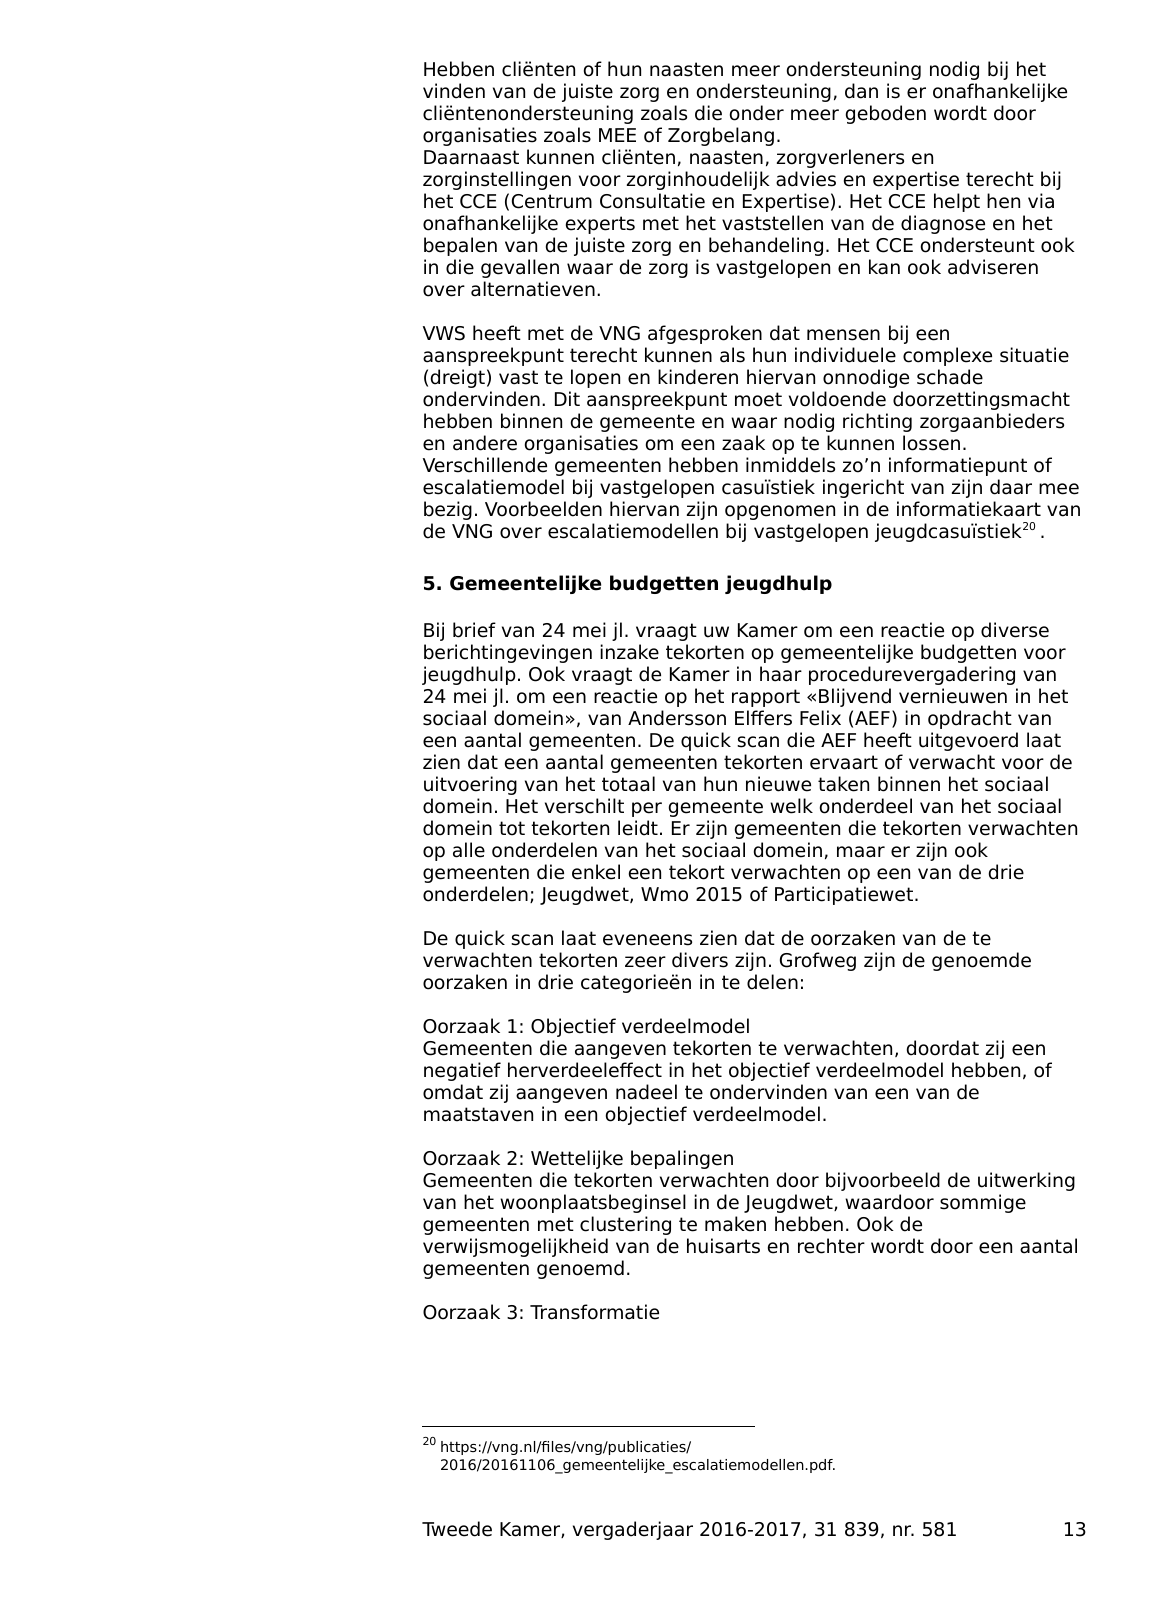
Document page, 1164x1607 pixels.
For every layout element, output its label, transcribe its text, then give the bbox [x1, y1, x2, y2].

text Bij brief van 24 mei jl. vraagt uw Kamer om een reactie op diverse berichtingevingen inzake tekorten op gemeentelijke budgetten voor jeugdhulp. Ook vraagt de Kamer in haar procedurevergadering van 24 mei jl. om een reactie op het rapport «Blijvend vernieuwen in het sociaal domein», van Andersson Elffers Felix (AEF) in opdracht van een aantal gemeenten. De quick scan die AEF heeft uitgevoerd laat zien dat een aantal gemeenten tekorten ervaart of verwacht voor de uitvoering van het totaal van hun nieuwe taken binnen het sociaal domein. Het verschilt per gemeente welk onderdeel van het sociaal domein tot tekorten leidt. Er zijn gemeenten die tekorten verwachten op alle onderdelen van het sociaal domein, maar er zijn ook gemeenten die enkel een tekort verwachten op een van de drie onderdelen; Jeugdwet, Wmo 2015 of Participatiewet. [422, 620, 1087, 906]
text Oorzaak 2: Wettelijke bepalingen [422, 1148, 1087, 1170]
text Hebben cliënten of hun naasten meer ondersteuning nodig bij het vinden van de juiste zorg en ondersteuning, dan is er onafhankelijke cliëntenondersteuning zoals die onder meer geboden wordt door organisaties zoals MEE of Zorgbelang. [422, 59, 1087, 147]
text VWS heeft met de VNG afgesproken dat mensen bij een aanspreekpunt terecht kunnen als hun individuele complexe situatie (dreigt) vast te lopen en kinderen hiervan onnodige schade ondervinden. Dit aanspreekpunt moet voldoende doorzettingsmacht hebben binnen de gemeente en waar nodig richting zorgaanbieders en andere organisaties om een zaak op te kunnen lossen. Verschillende gemeenten hebben inmiddels zo’n informatiepunt of escalatiemodel bij vastgelopen casuïstiek ingericht van zijn daar mee bezig. Voorbeelden hiervan zijn opgenomen in de informatiekaart van de VNG over escalatiemodellen bij vastgelopen jeugdcasuïstiek. [422, 323, 1087, 543]
text De quick scan laat eveneens zien dat de oorzaken van de te verwachten tekorten zeer divers zijn. Grofweg zijn de genoemde oorzaken in drie categorieën in te delen: [422, 928, 1087, 994]
text Oorzaak 1: Objectief verdeelmodel [422, 1016, 1087, 1038]
text Daarnaast kunnen cliënten, naasten, zorgverleners en zorginstellingen voor zorginhoudelijk advies en expertise terecht bij het CCE (Centrum Consultatie en Expertise). Het CCE helpt hen via onafhankelijke experts met het vaststellen van de diagnose en het bepalen van de juiste zorg en behandeling. Het CCE ondersteunt ook in die gevallen waar de zorg is vastgelopen en kan ook adviseren over alternatieven. [422, 147, 1087, 301]
text Gemeenten die tekorten verwachten door bijvoorbeeld de uitwerking van het woonplaatsbeginsel in de Jeugdwet, waardoor sommige gemeenten met clustering te maken hebben. Ook de verwijsmogelijkheid van de huisarts en rechter wordt door een aantal gemeenten genoemd. [422, 1170, 1087, 1280]
text https://vng.nl/files/vng/publicaties/2016/20161106_gemeentelijke_escalatiemodellen.pdf. [422, 1435, 1087, 1474]
text Gemeenten die aangeven tekorten te verwachten, doordat zij een negatief herverdeeleffect in het objectief verdeelmodel hebben, of omdat zij aangeven nadeel te ondervinden van een van de maatstaven in een objectief verdeelmodel. [422, 1038, 1087, 1126]
text Oorzaak 3: Transformatie [422, 1302, 1087, 1324]
subtitle 5. Gemeentelijke budgetten jeugdhulp [422, 573, 1087, 595]
